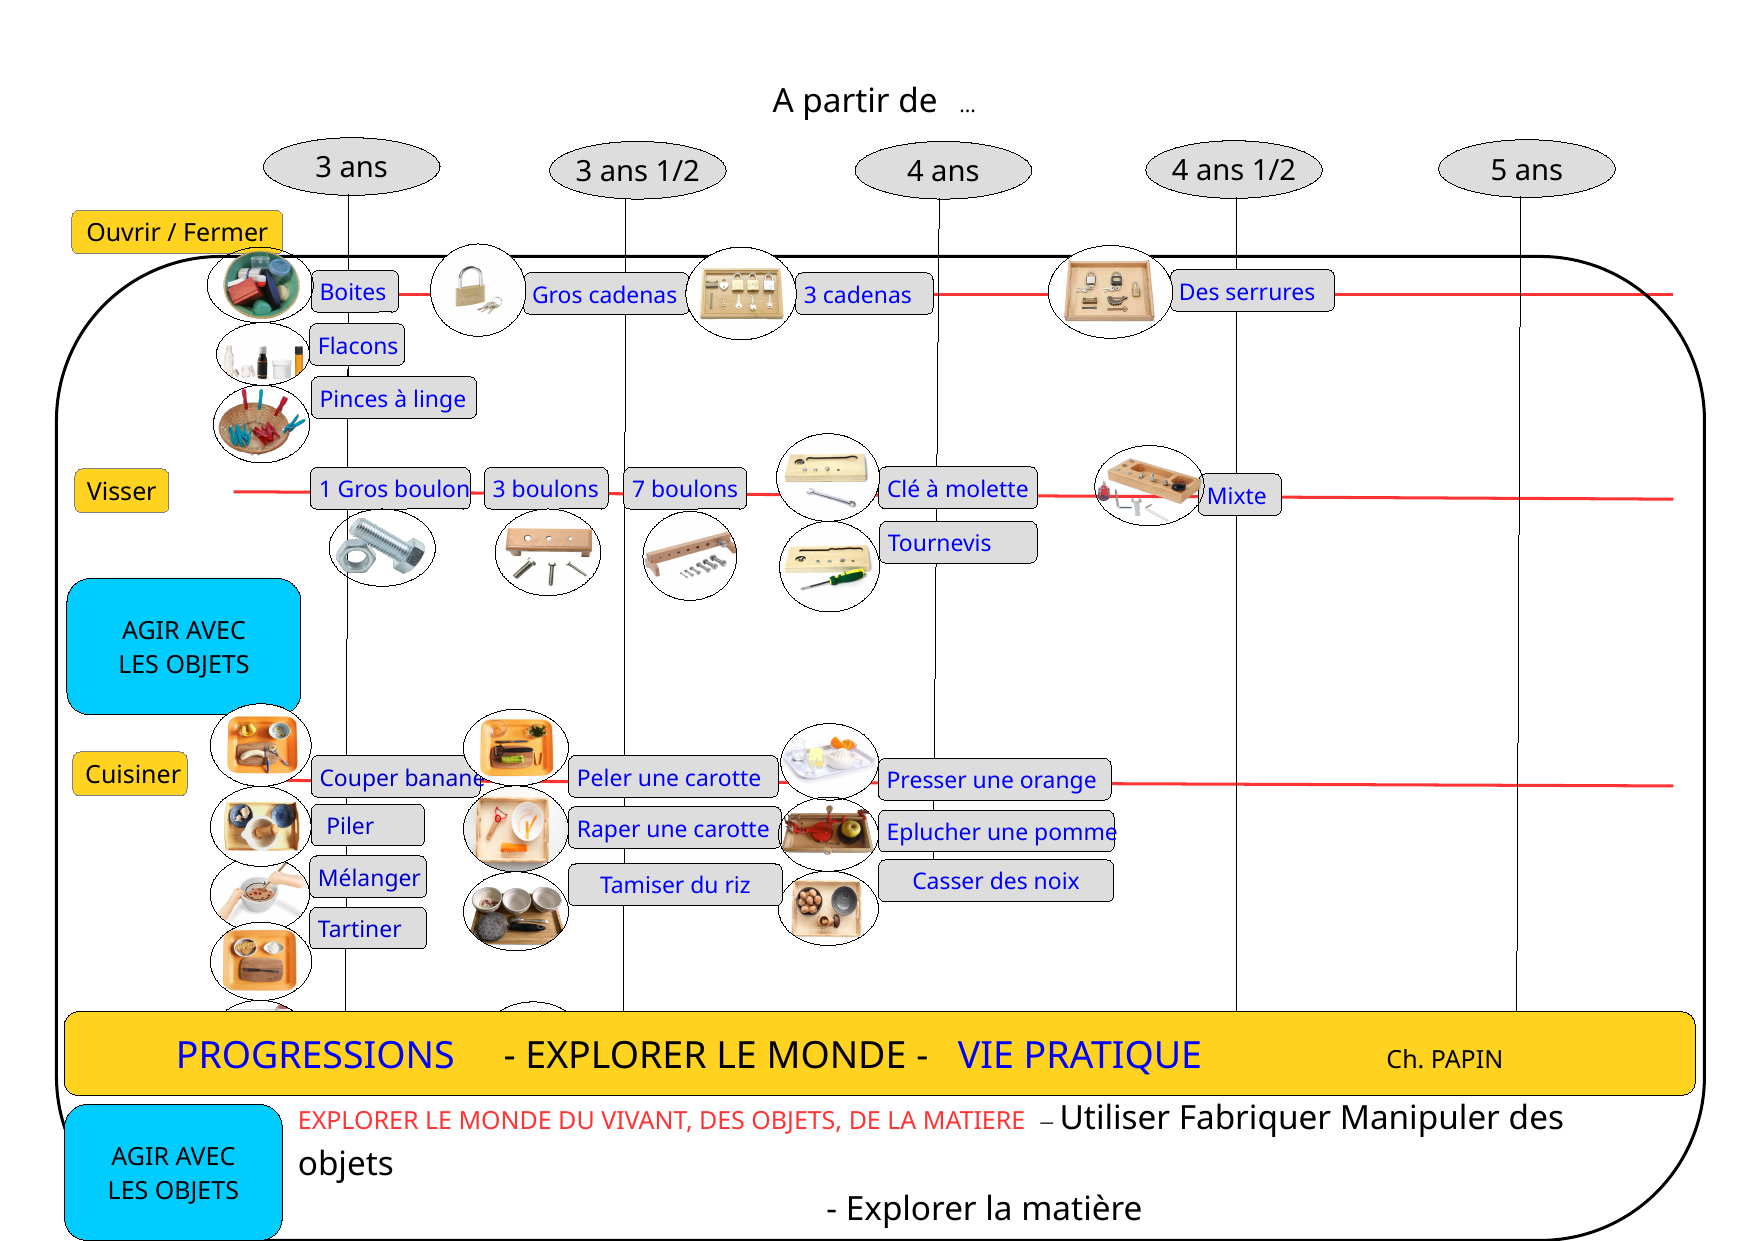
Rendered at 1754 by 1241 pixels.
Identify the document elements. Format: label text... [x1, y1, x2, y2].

picture [686, 248, 797, 339]
picture [777, 433, 879, 521]
picture [463, 709, 569, 951]
picture [778, 723, 878, 871]
picture [210, 786, 312, 1000]
picture [1094, 445, 1205, 525]
picture [779, 871, 878, 945]
picture [1048, 245, 1173, 338]
picture [501, 1001, 565, 1011]
picture [207, 247, 314, 385]
picture [430, 243, 525, 336]
picture [329, 508, 436, 586]
picture [495, 508, 601, 595]
picture [642, 511, 737, 600]
picture [210, 704, 312, 786]
picture [779, 521, 880, 611]
picture [214, 385, 310, 462]
picture [227, 1000, 291, 1011]
text A partir de ... [76, 76, 1677, 122]
